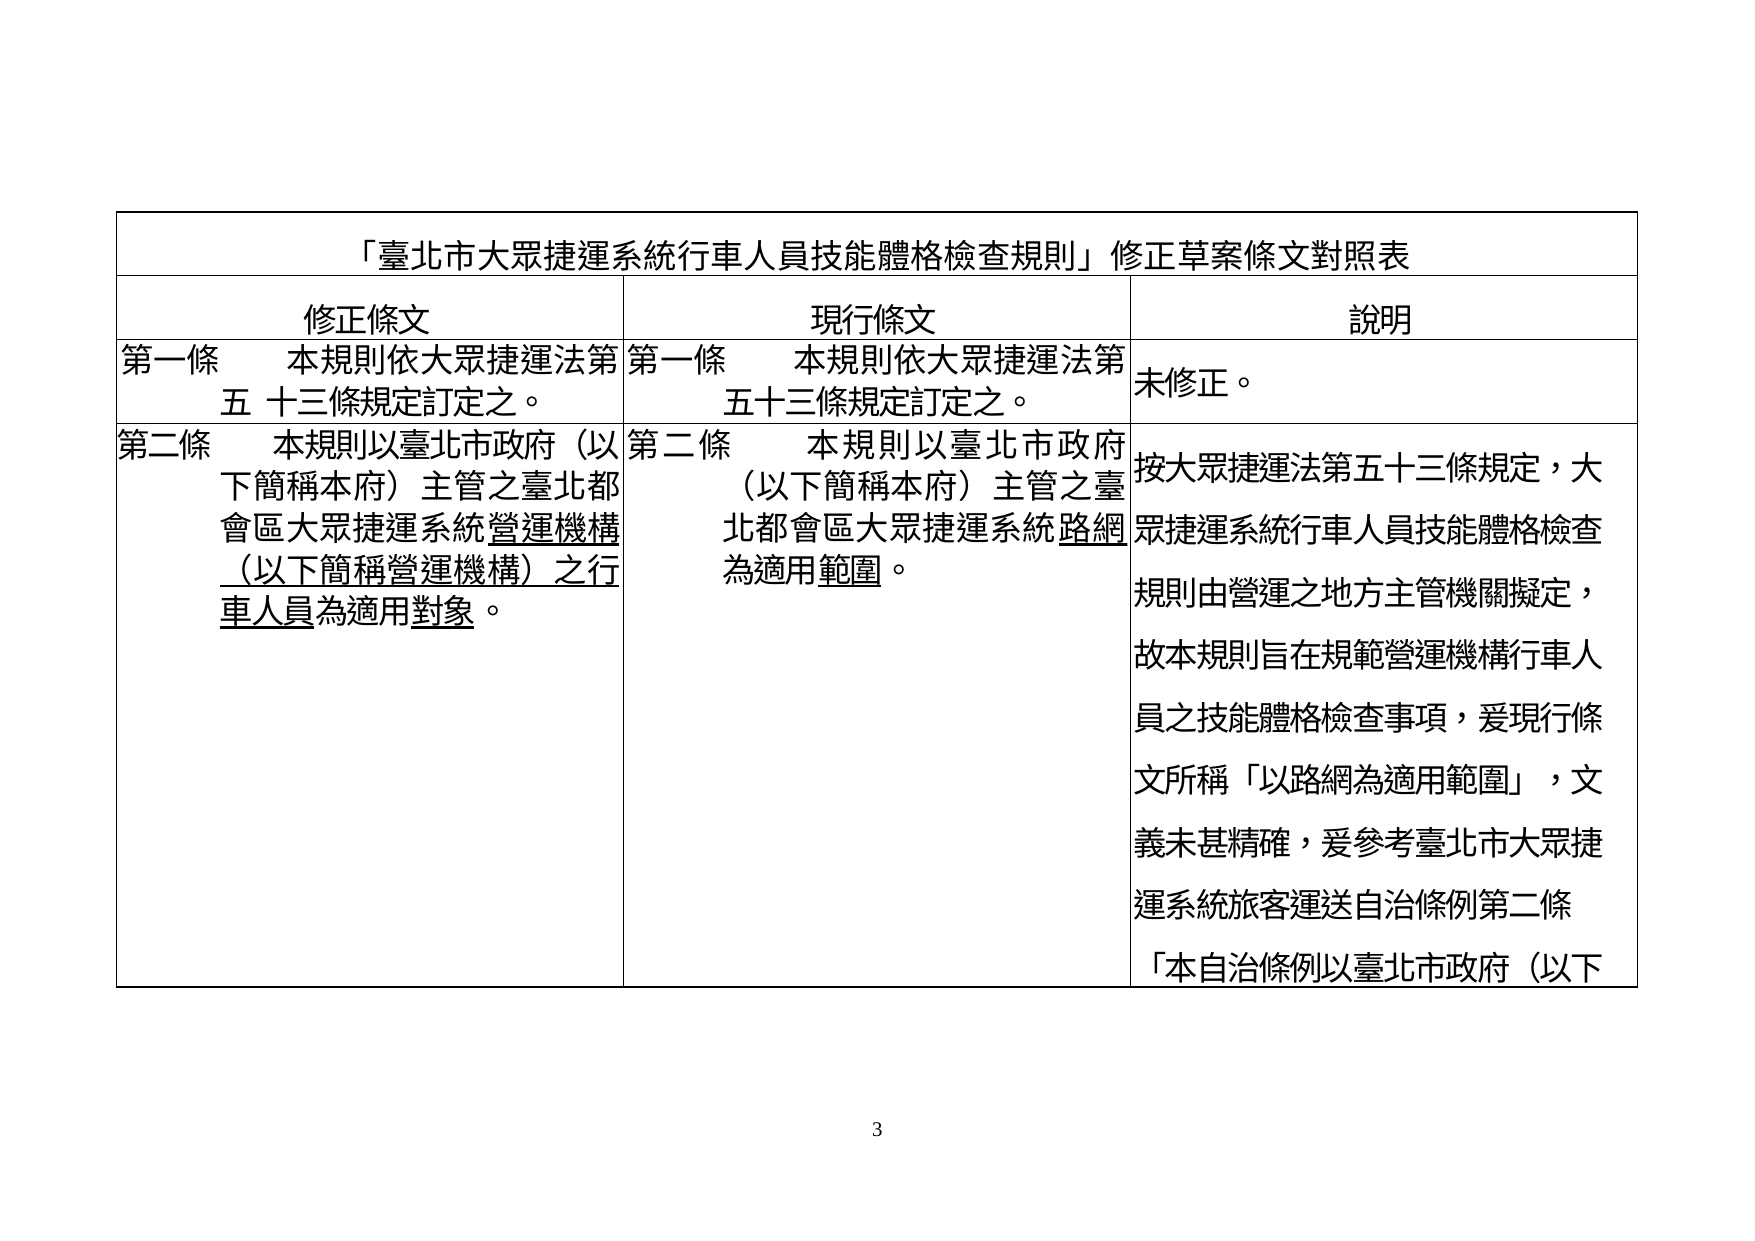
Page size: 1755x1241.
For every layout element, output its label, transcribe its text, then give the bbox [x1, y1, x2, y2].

table_cell 第一條 本規則依大眾捷運法第五十三條規定訂定之。 [624, 340, 1130, 423]
table_cell 第二條 本規則以臺北市政府（以下簡稱本府）主管之臺北都會區大眾捷運系統營運機構（以下簡稱營運機構）之行車人員為適用對象。 [117, 424, 623, 986]
table_cell 第二條 本規則以臺北市政府（以下簡稱本府）主管之臺北都會區大眾捷運系統路網為適用範圍。 [624, 424, 1130, 986]
table_cell 修正條文 [117, 276, 623, 338]
table_cell 未修正。 [1131, 340, 1637, 423]
table_cell 第一條 本規則依大眾捷運法第五 十三條規定訂定之。 [117, 340, 623, 423]
table_cell 說明 [1131, 276, 1637, 338]
table_cell 按大眾捷運法第五十三條規定，大眾捷運系統行車人員技能體格檢查規則由營運之地方主管機關擬定，故本規則旨在規範營運機構行車人員之技能體格檢查事項，爰現行條文所稱「以路網為適用範圍」，文義未甚精確，爰參考臺北市大眾捷運系統旅客運送自治條例第二條「本自治條例以臺北市政府（以下 [1131, 424, 1637, 986]
table_cell 現行條文 [624, 276, 1130, 338]
table_header 「臺北市大眾捷運系統行車人員技能體格檢查規則」修正草案條文對照表 [117, 213, 1637, 275]
